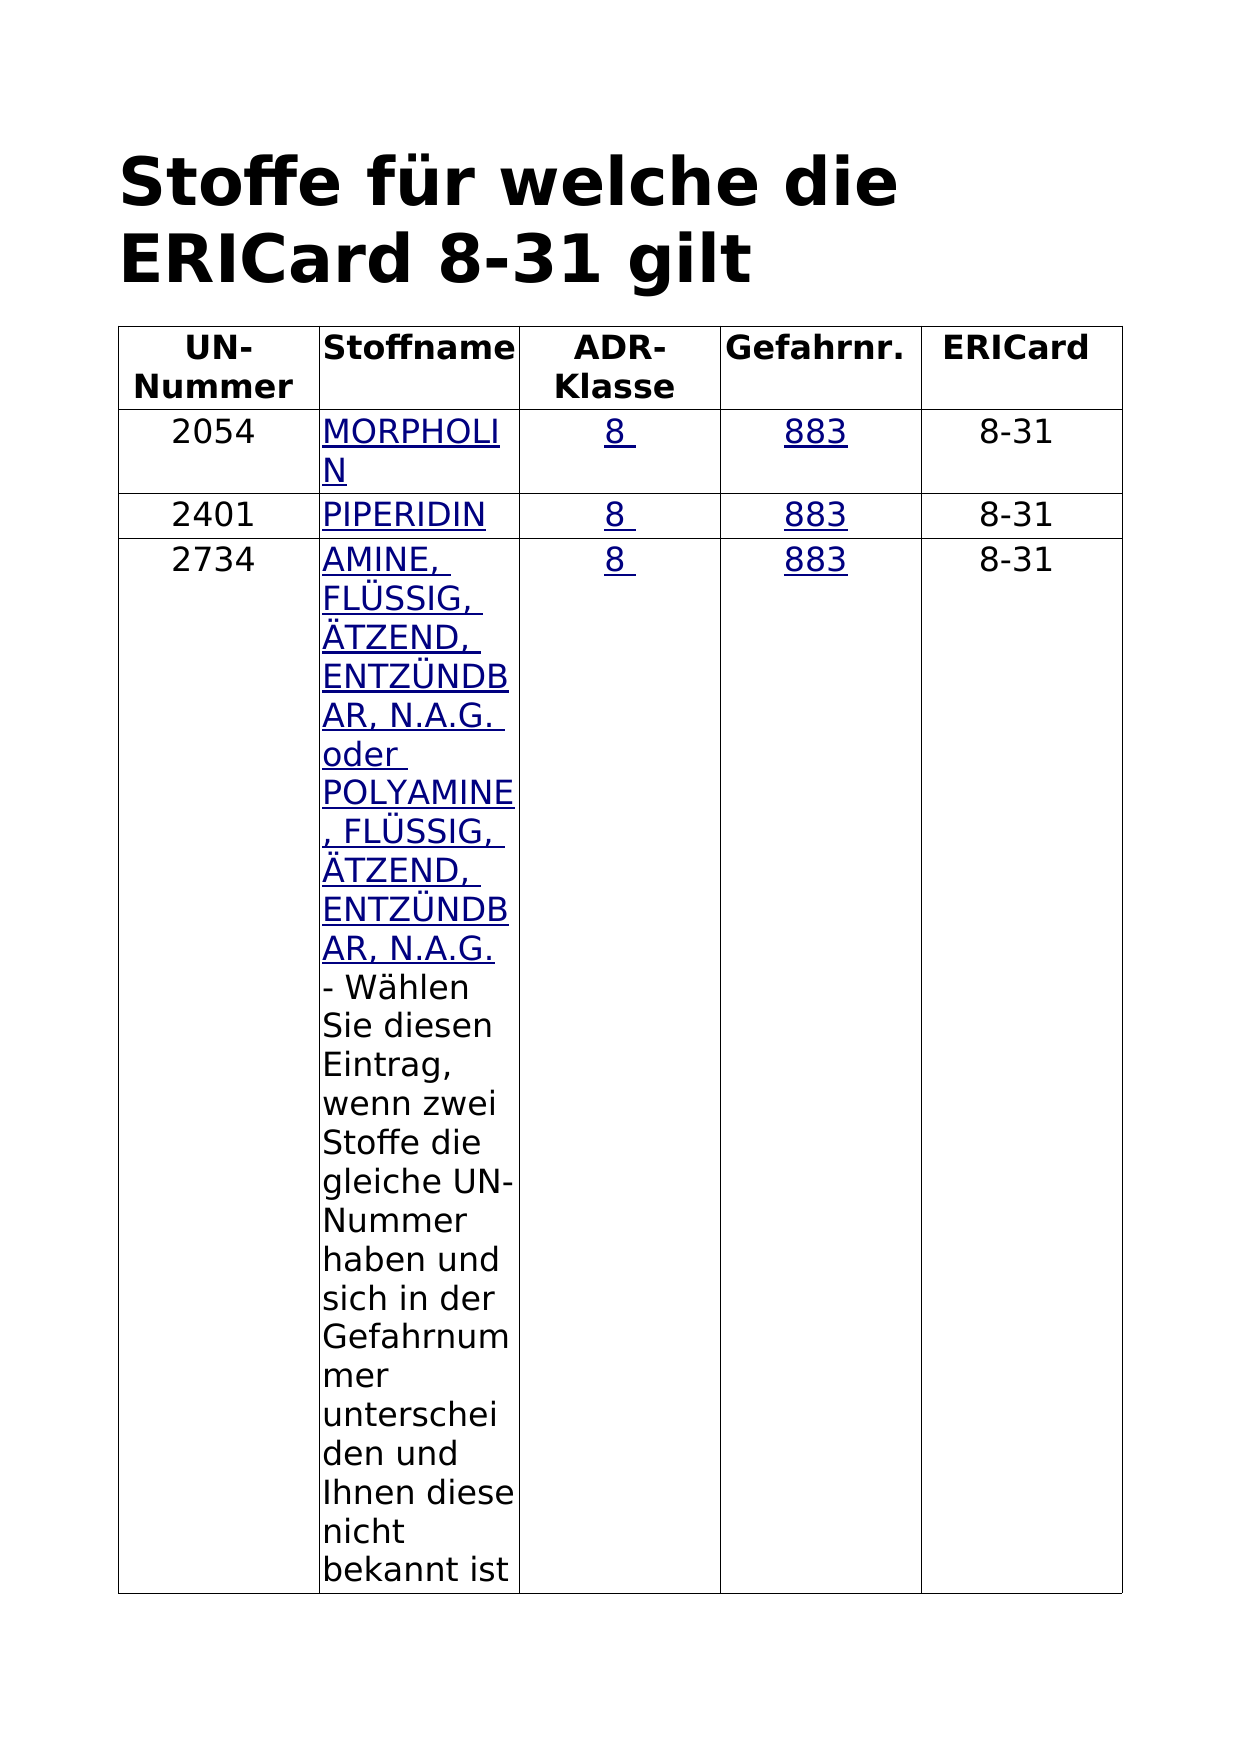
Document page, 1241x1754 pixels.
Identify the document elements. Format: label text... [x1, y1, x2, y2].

table_cell 8 [520, 410, 720, 493]
table_cell 8-31 [922, 494, 1122, 538]
table_cell 2054 [119, 410, 319, 493]
table_cell 8-31 [922, 410, 1122, 493]
table_cell 2734 [119, 539, 319, 1593]
table_cell 8 [520, 539, 720, 1593]
table_cell AMINE, FLÜSSIG, ÄTZEND, ENTZÜNDBAR, N.A.G. oder POLYAMINE, FLÜSSIG, ÄTZEND, ENTZÜNDBAR, N.A.G. - Wählen Sie diesen Eintrag, wenn zwei Stoffe die gleiche UN-Nummer haben und sich in der Gefahrnummer unterscheiden und Ihnen diese nicht bekannt ist [320, 539, 519, 1593]
table_cell 2401 [119, 494, 319, 538]
table_header ADR-Klasse [520, 327, 720, 409]
subtitle Stoffe für welche die ERICard 8-31 gilt [118, 143, 1122, 298]
table_cell 8-31 [922, 539, 1122, 1593]
table_header Gefahrnr. [721, 327, 921, 409]
table_header ERICard [922, 327, 1122, 409]
table_header Stoffname [320, 327, 519, 409]
table_cell 8 [520, 494, 720, 538]
table_cell PIPERIDIN [320, 494, 519, 538]
table_header UN-Nummer [119, 327, 319, 409]
table_cell 883 [721, 410, 921, 493]
table_cell 883 [721, 494, 921, 538]
table_cell 883 [721, 539, 921, 1593]
table_cell MORPHOLIN [320, 410, 519, 493]
